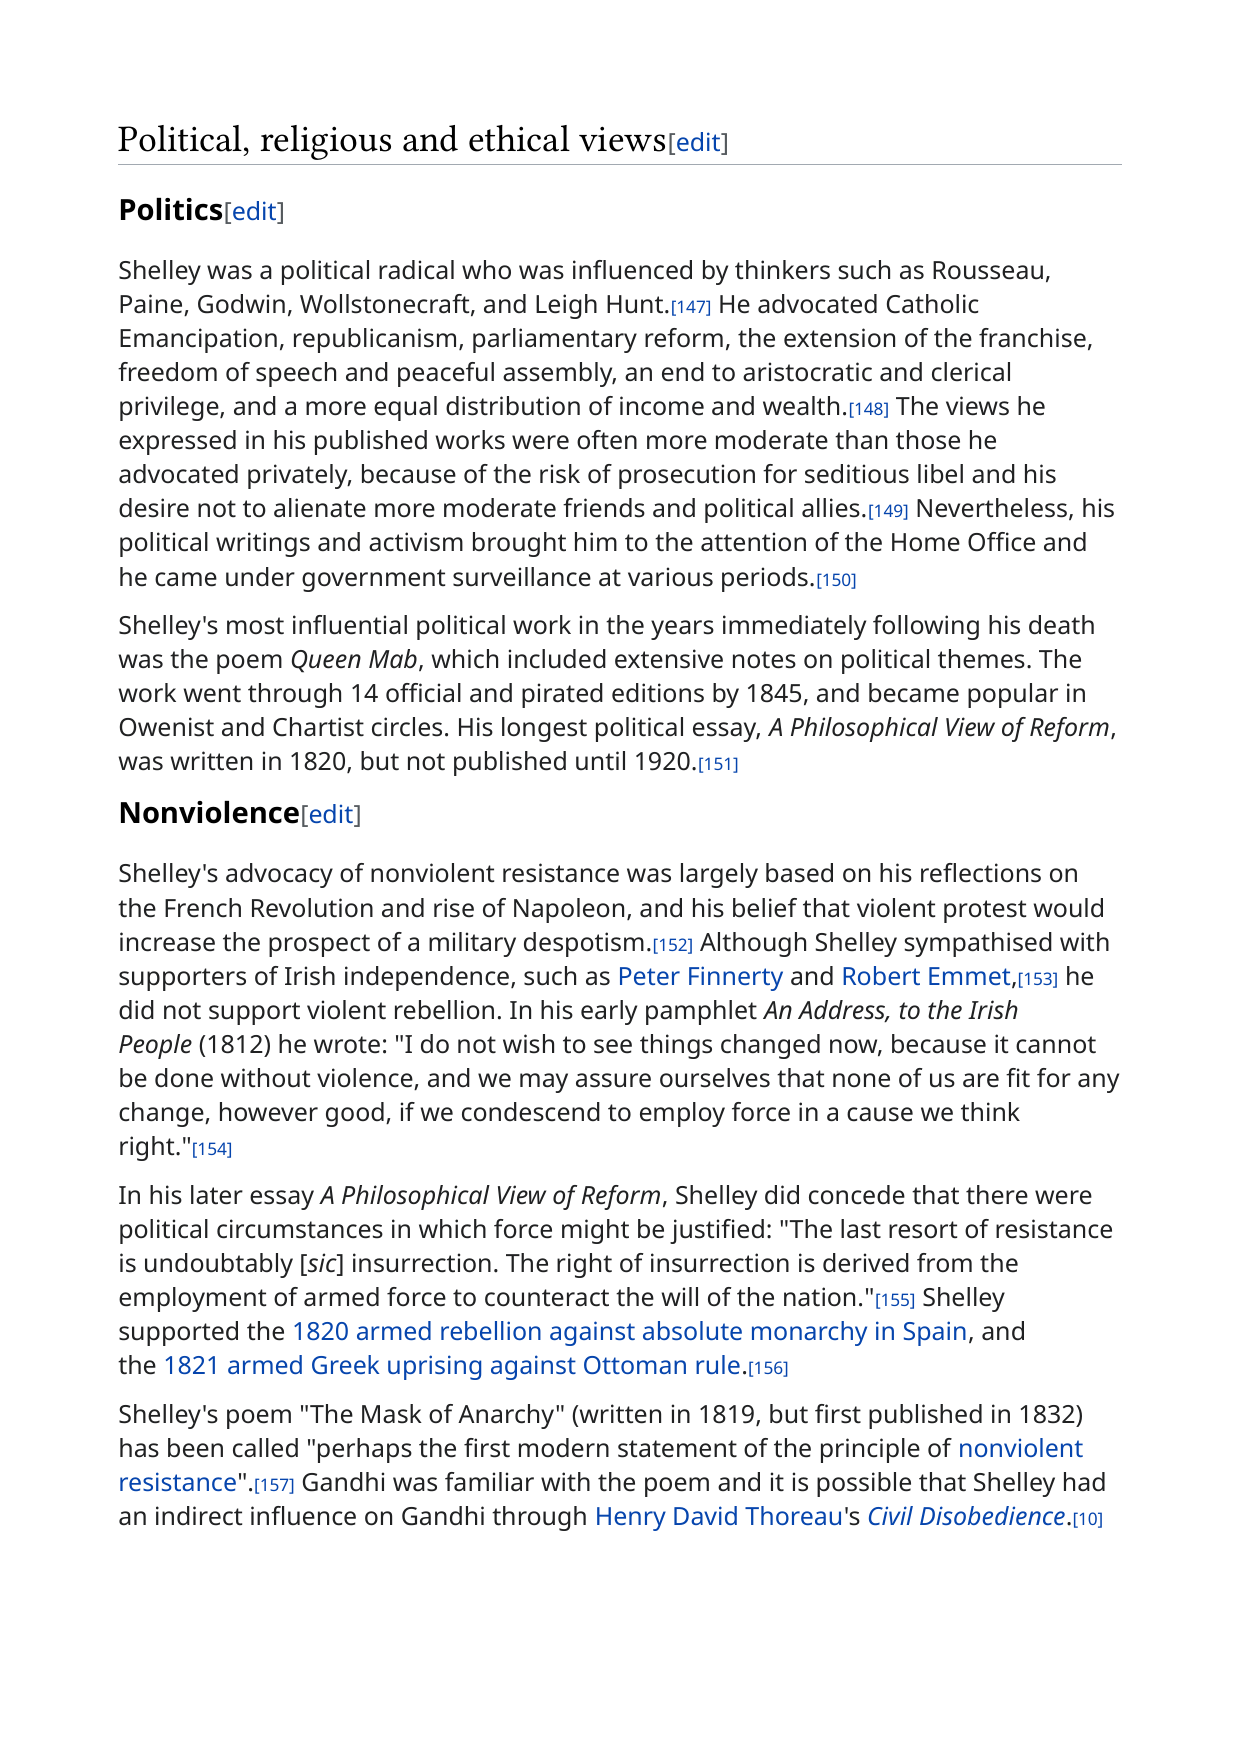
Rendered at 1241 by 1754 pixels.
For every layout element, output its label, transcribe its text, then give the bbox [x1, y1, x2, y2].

text Shelley was a political radical who was influenced by thinkers such as Rousseau, Paine, Godwin, Wollstonecraft, and Leigh Hunt.[147] He advocated Catholic Emancipation, republicanism, parliamentary reform, the extension of the franchise, freedom of speech and peaceful assembly, an end to aristocratic and clerical privilege, and a more equal distribution of income and wealth.[148] The views he expressed in his published works were often more moderate than those he advocated privately, because of the risk of prosecution for seditious libel and his desire not to alienate more moderate friends and political allies.[149] Nevertheless, his political writings and activism brought him to the attention of the Home Office and he came under government surveillance at various periods.[150] [118, 253, 1122, 593]
subtitle Nonviolence[edit] [118, 793, 1122, 832]
text In his later essay A Philosophical View of Reform, Shelley did concede that there were political circumstances in which force might be justified: "The last resort of resistance is undoubtably [sic] insurrection. The right of insurrection is derived from the employment of armed force to counteract the will of the nation."[155] Shelley supported the 1820 armed rebellion against absolute monarchy in Spain, and the 1821 armed Greek uprising against Ottoman rule.[156] [118, 1177, 1122, 1382]
text Shelley's advocacy of nonviolent resistance was largely based on his reflections on the French Revolution and rise of Napoleon, and his belief that violent protest would increase the prospect of a military despotism.[152] Although Shelley sympathised with supporters of Irish independence, such as Peter Finnerty and Robert Emmet,[153] he did not support violent rebellion. In his early pamphlet An Address, to the Irish People (1812) he wrote: "I do not wish to see things changed now, because it cannot be done without violence, and we may assure ourselves that none of us are fit for any change, however good, if we condescend to employ force in a cause we think right."[154] [118, 856, 1122, 1163]
subtitle Political, religious and ethical views[edit] [118, 118, 1122, 164]
text Shelley's poem "The Mask of Anarchy" (written in 1819, but first published in 1832) has been called "perhaps the first modern statement of the principle of nonviolent resistance".[157] Gandhi was familiar with the poem and it is possible that Shelley had an indirect influence on Gandhi through Henry David Thoreau's Civil Disobedience.[10] [118, 1396, 1122, 1532]
text Shelley's most influential political work in the years immediately following his death was the poem Queen Mab, which included extensive notes on political themes. The work went through 14 official and pirated editions by 1845, and became popular in Owenist and Chartist circles. His longest political essay, A Philosophical View of Reform, was written in 1820, but not published until 1920.[151] [118, 608, 1122, 778]
subtitle Politics[edit] [118, 189, 1122, 229]
